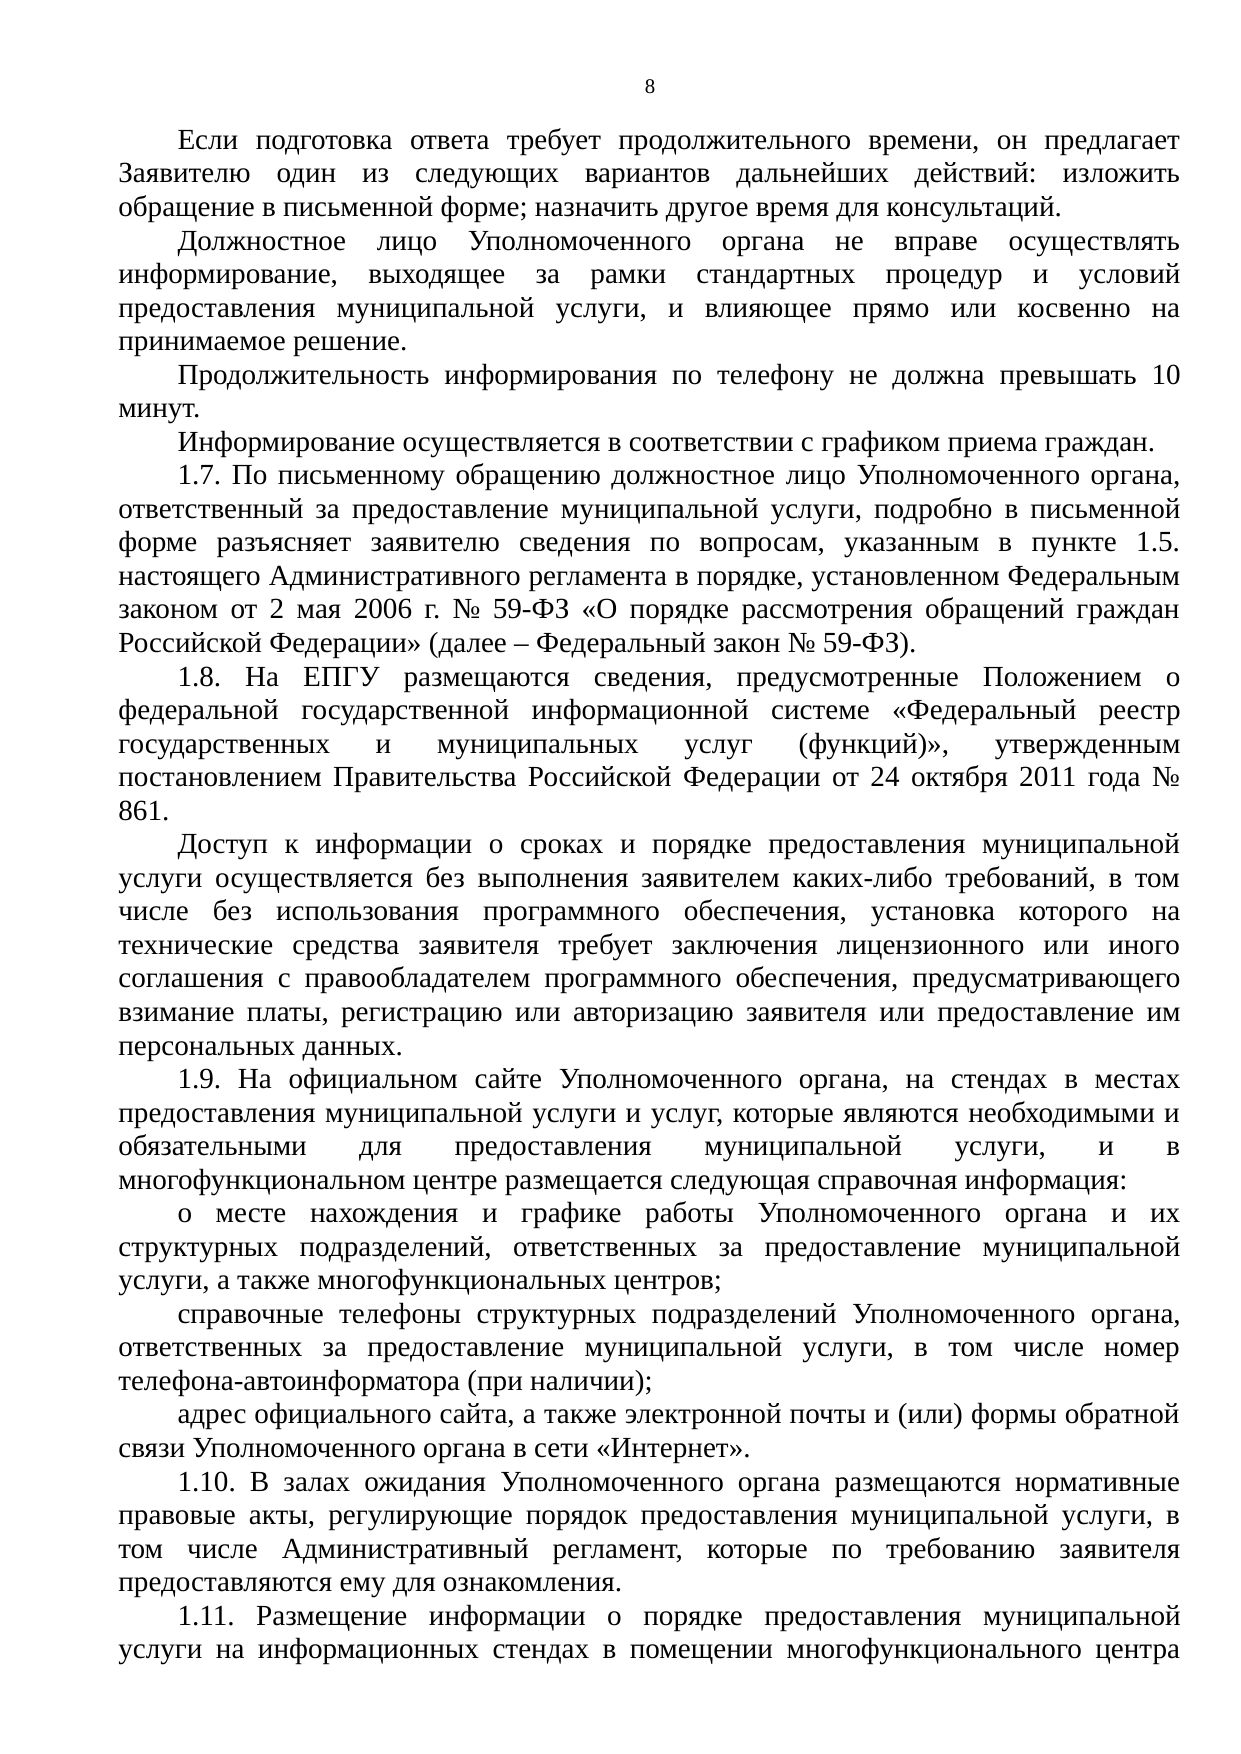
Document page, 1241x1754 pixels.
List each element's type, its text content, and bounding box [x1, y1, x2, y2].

text Должностное лицо Уполномоченного органа не вправе осуществлять информирование, выходящее за рамки стандартных процедур и условий предоставления муниципальной услуги, и влияющее прямо или косвенно на принимаемое решение. [118, 223, 1181, 357]
text Информирование осуществляется в соответствии с графиком приема граждан. [118, 424, 1181, 457]
text адрес официального сайта, а также электронной почты и (или) формы обратной связи Уполномоченного органа в сети «Интернет». [118, 1397, 1181, 1464]
text 1.10. В залах ожидания Уполномоченного органа размещаются нормативные правовые акты, регулирующие порядок предоставления муниципальной услуги, в том числе Административный регламент, которые по требованию заявителя предоставляются ему для ознакомления. [118, 1464, 1181, 1598]
text 1.11. Размещение информации о порядке предоставления муниципальной услуги на информационных стендах в помещении многофункционального центра [118, 1598, 1181, 1665]
text Доступ к информации о сроках и порядке предоставления муниципальной услуги осуществляется без выполнения заявителем каких-либо требований, в том числе без использования программного обеспечения, установка которого на технические средства заявителя требует заключения лицензионного или иного соглашения с правообладателем программного обеспечения, предусматривающего взимание платы, регистрацию или авторизацию заявителя или предоставление им персональных данных. [118, 826, 1181, 1061]
text о месте нахождения и графике работы Уполномоченного органа и их структурных подразделений, ответственных за предоставление муниципальной услуги, а также многофункциональных центров; [118, 1195, 1181, 1296]
text 1.9. На официальном сайте Уполномоченного органа, на стендах в местах предоставления муниципальной услуги и услуг, которые являются необходимыми и обязательными для предоставления муниципальной услуги, и в многофункциональном центре размещается следующая справочная информация: [118, 1061, 1181, 1195]
text справочные телефоны структурных подразделений Уполномоченного органа, ответственных за предоставление муниципальной услуги, в том числе номер телефона-автоинформатора (при наличии); [118, 1296, 1181, 1397]
text Продолжительность информирования по телефону не должна превышать 10 минут. [118, 357, 1181, 424]
text Если подготовка ответа требует продолжительного времени, он предлагает Заявителю один из следующих вариантов дальнейших действий: изложить обращение в письменной форме; назначить другое время для консультаций. [118, 122, 1181, 223]
text 1.7. По письменному обращению должностное лицо Уполномоченного органа, ответственный за предоставление муниципальной услуги, подробно в письменной форме разъясняет заявителю сведения по вопросам, указанным в пункте 1.5. настоящего Административного регламента в порядке, установленном Федеральным законом от 2 мая 2006 г. № 59-ФЗ «О порядке рассмотрения обращений граждан Российской Федерации» (далее – Федеральный закон № 59-ФЗ). [118, 457, 1181, 659]
text 1.8. На ЕПГУ размещаются сведения, предусмотренные Положением о федеральной государственной информационной системе «Федеральный реестр государственных и муниципальных услуг (функций)», утвержденным постановлением Правительства Российской Федерации от 24 октября 2011 года № 861. [118, 659, 1181, 826]
